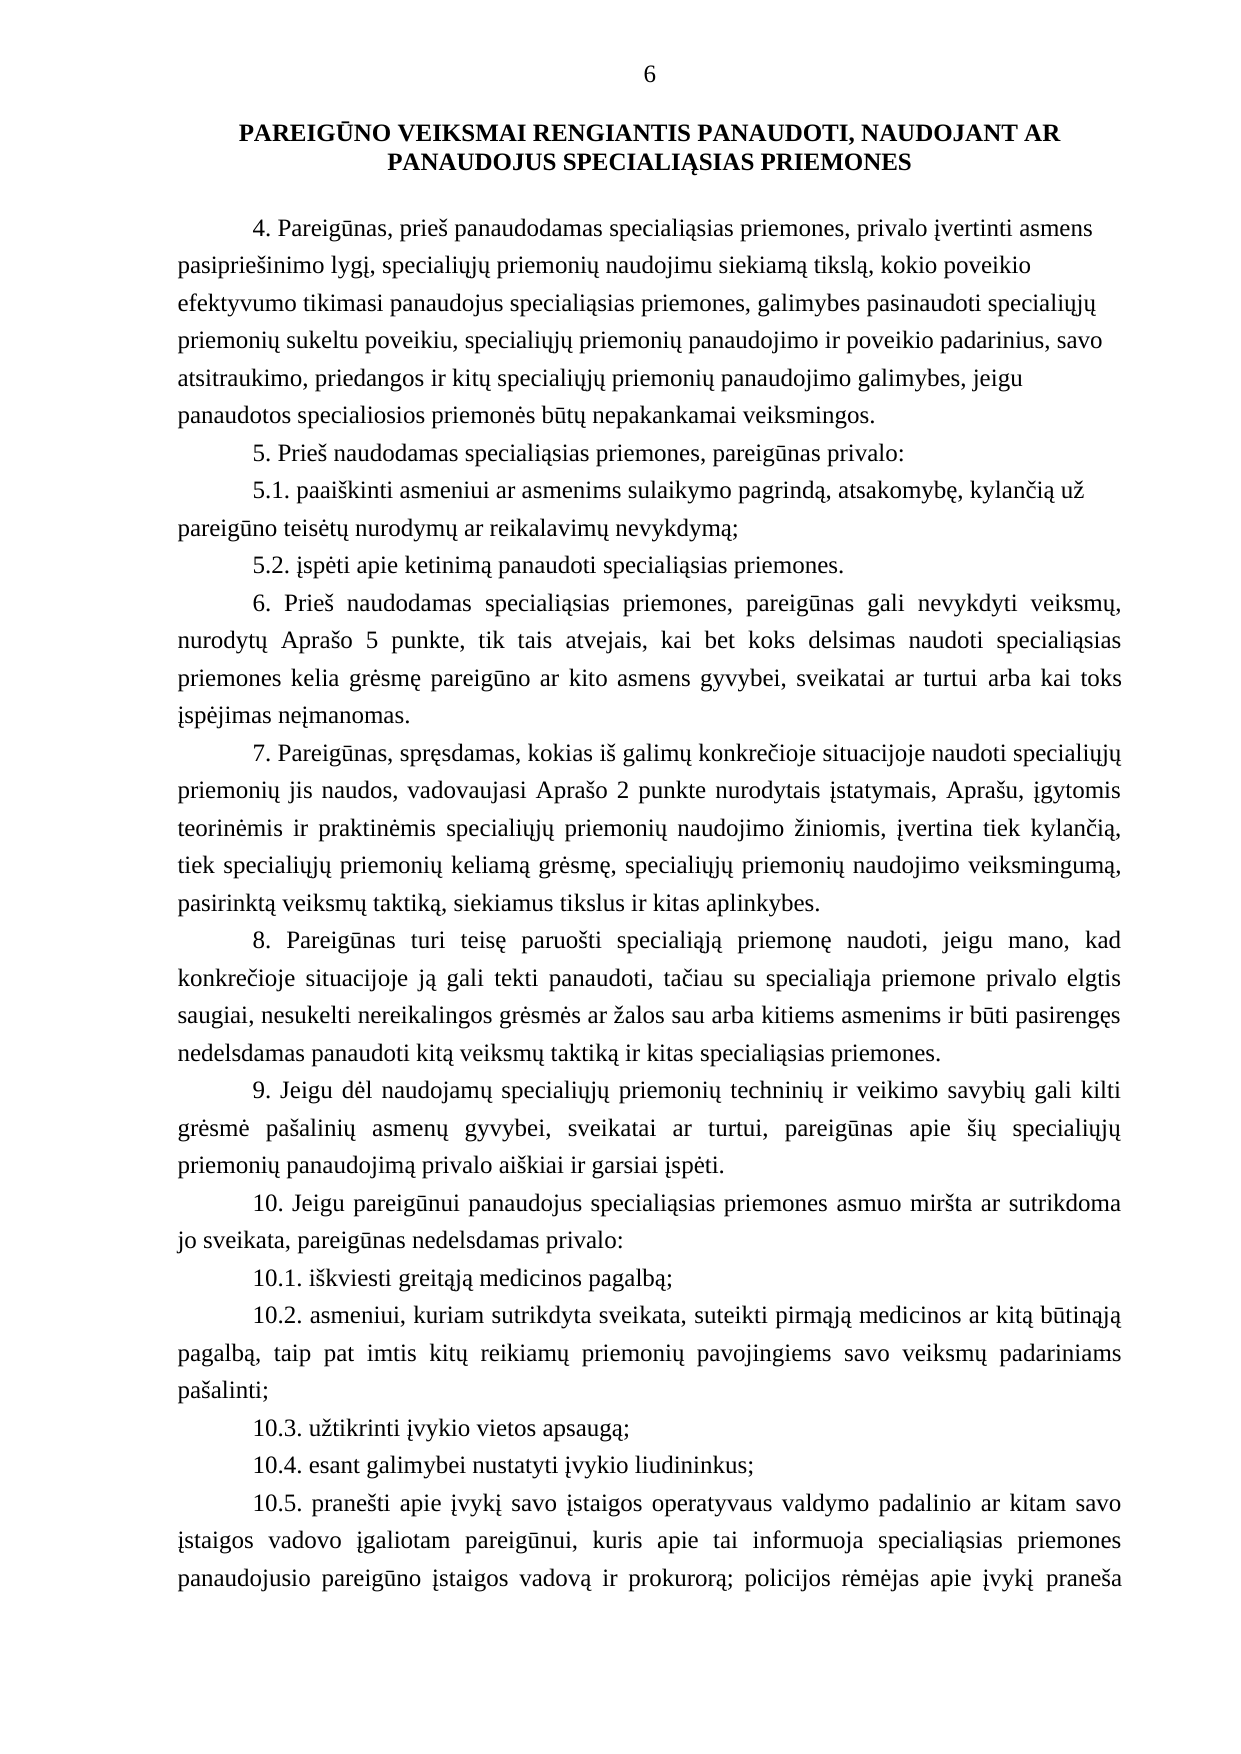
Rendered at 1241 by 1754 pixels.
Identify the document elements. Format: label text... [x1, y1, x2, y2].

text 10.1. iškviesti greitąją medicinos pagalbą; [177, 1254, 1122, 1292]
text 5. Prieš naudodamas specialiąsias priemones, pareigūnas privalo: [177, 429, 1122, 467]
text 4. Pareigūnas, prieš panaudodamas specialiąsias priemones, privalo įvertinti asmens pasipriešinimo lygį, specialiųjų priemonių naudojimu siekiamą tikslą, kokio poveikio efektyvumo tikimasi panaudojus specialiąsias priemones, galimybes pasinaudoti specialiųjų priemonių sukeltu poveikiu, specialiųjų priemonių panaudojimo ir poveikio padarinius, savo atsitraukimo, priedangos ir kitų specialiųjų priemonių panaudojimo galimybes, jeigu panaudotos specialiosios priemonės būtų nepakankamai veiksmingos. [177, 204, 1122, 429]
text 5.1. paaiškinti asmeniui ar asmenims sulaikymo pagrindą, atsakomybę, kylančią už pareigūno teisėtų nurodymų ar reikalavimų nevykdymą; [177, 467, 1122, 542]
text 10.2. asmeniui, kuriam sutrikdyta sveikata, suteikti pirmąją medicinos ar kitą būtinąją pagalbą, taip pat imtis kitų reikiamų priemonių pavojingiems savo veiksmų padariniams pašalinti; [177, 1292, 1122, 1404]
text 7. Pareigūnas, spręsdamas, kokias iš galimų konkrečioje situacijoje naudoti specialiųjų priemonių jis naudos, vadovaujasi Aprašo 2 punkte nurodytais įstatymais, Aprašu, įgytomis teorinėmis ir praktinėmis specialiųjų priemonių naudojimo žiniomis, įvertina tiek kylančią, tiek specialiųjų priemonių keliamą grėsmę, specialiųjų priemonių naudojimo veiksmingumą, pasirinktą veiksmų taktiką, siekiamus tikslus ir kitas aplinkybes. [177, 729, 1122, 917]
text PAREIGŪNO VEIKSMAI RENGIANTIS PANAUDOTI, NAUDOJANT AR PANAUDOJUS SPECIALIĄSIAS PRIEMONES [177, 118, 1122, 176]
text 10.5. pranešti apie įvykį savo įstaigos operatyvaus valdymo padalinio ar kitam savo įstaigos vadovo įgaliotam pareigūnui, kuris apie tai informuoja specialiąsias priemones panaudojusio pareigūno įstaigos vadovą ir prokurorą; policijos rėmėjas apie įvykį praneša [177, 1479, 1122, 1592]
text 5.2. įspėti apie ketinimą panaudoti specialiąsias priemones. [177, 542, 1122, 579]
text 10. Jeigu pareigūnui panaudojus specialiąsias priemones asmuo miršta ar sutrikdoma jo sveikata, pareigūnas nedelsdamas privalo: [177, 1179, 1122, 1254]
text 10.4. esant galimybei nustatyti įvykio liudininkus; [177, 1442, 1122, 1479]
text 8. Pareigūnas turi teisę paruošti specialiąją priemonę naudoti, jeigu mano, kad konkrečioje situacijoje ją gali tekti panaudoti, tačiau su specialiąja priemone privalo elgtis saugiai, nesukelti nereikalingos grėsmės ar žalos sau arba kitiems asmenims ir būti pasirengęs nedelsdamas panaudoti kitą veiksmų taktiką ir kitas specialiąsias priemones. [177, 917, 1122, 1067]
text 6. Prieš naudodamas specialiąsias priemones, pareigūnas gali nevykdyti veiksmų, nurodytų Aprašo 5 punkte, tik tais atvejais, kai bet koks delsimas naudoti specialiąsias priemones kelia grėsmę pareigūno ar kito asmens gyvybei, sveikatai ar turtui arba kai toks įspėjimas neįmanomas. [177, 579, 1122, 729]
text 9. Jeigu dėl naudojamų specialiųjų priemonių techninių ir veikimo savybių gali kilti grėsmė pašalinių asmenų gyvybei, sveikatai ar turtui, pareigūnas apie šių specialiųjų priemonių panaudojimą privalo aiškiai ir garsiai įspėti. [177, 1067, 1122, 1179]
text 10.3. užtikrinti įvykio vietos apsaugą; [177, 1404, 1122, 1442]
